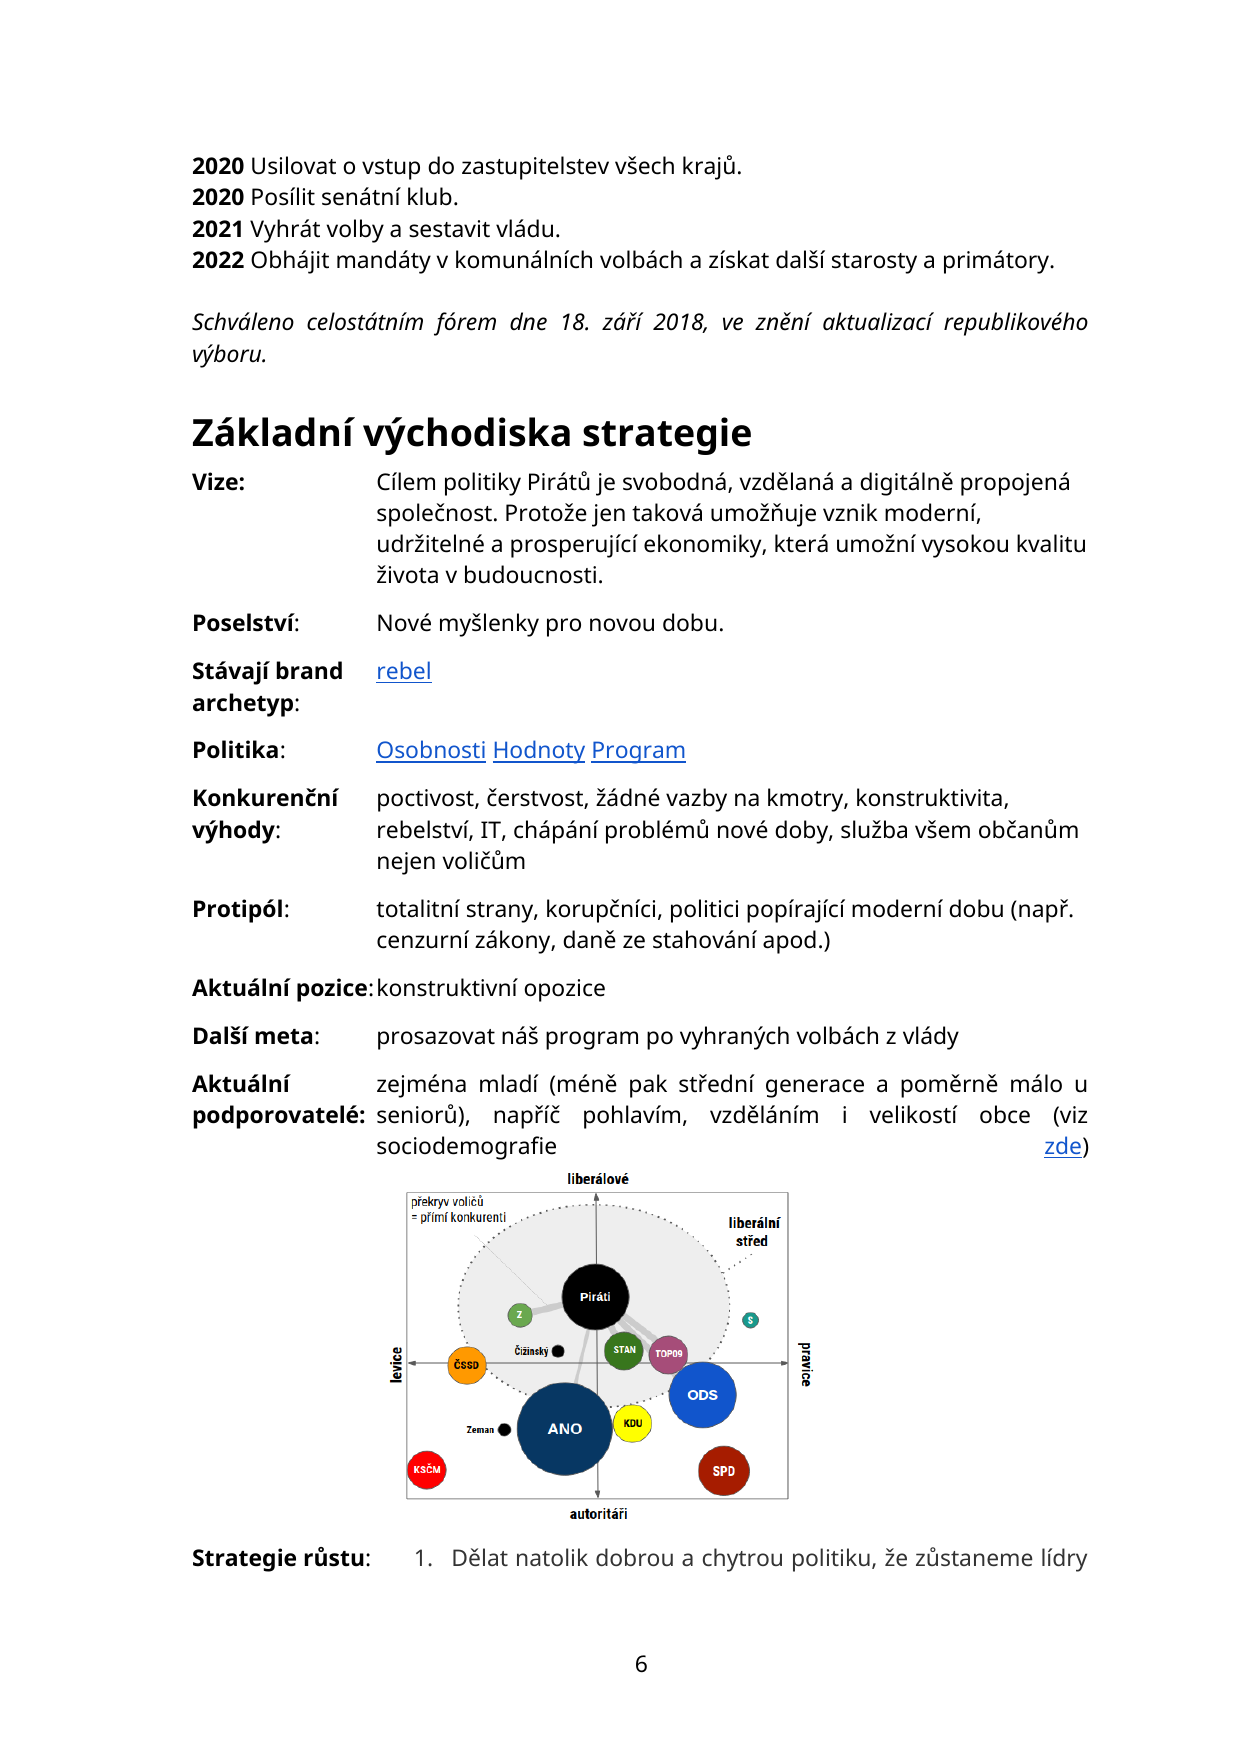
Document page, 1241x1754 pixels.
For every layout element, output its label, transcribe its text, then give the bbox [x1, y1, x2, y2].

table_cell rebel [376, 655, 1089, 734]
table_cell Strategie růstu: [192, 1542, 376, 1590]
table_cell prosazovat náš program po vyhraných volbách z vlády [376, 1020, 1089, 1068]
table_cell totalitní strany, korupčníci, politici popírající moderní dobu (např. cenzurní zákony, daně ze stahování apod.) [376, 893, 1089, 972]
text Schváleno celostátním fórem dne 18. září 2018, ve znění aktualizací republikového výboru. [192, 306, 1090, 369]
subtitle Základní východiska strategie [192, 406, 1090, 457]
table_cell Poselství: [192, 607, 376, 655]
table_cell Politika: [192, 734, 376, 782]
table_cell Další meta: [192, 1020, 376, 1068]
text 2020 Posílit senátní klub. [192, 181, 1090, 212]
table_cell Aktuální podporovatelé: [192, 1068, 376, 1542]
table_header Cílem politiky Pirátů je svobodná, vzdělaná a digitálně propojená společnost. Protože jen taková umožňuje vznik moderní, udržitelné a prosperující ekonomiky, která umožní vysokou kvalitu života v budoucnosti. [376, 466, 1089, 607]
table_cell Nové myšlenky pro novou dobu. [376, 607, 1089, 655]
table_cell Osobnosti Hodnoty Program [376, 734, 1089, 782]
table_cell Dělat natolik dobrou a chytrou politiku, že zůstaneme lídry [376, 1542, 1089, 1590]
table_cell Protipól: [192, 893, 376, 972]
table_cell konstruktivní opozice [376, 972, 1089, 1020]
text 2021 Vyhrát volby a sestavit vládu. [192, 212, 1090, 244]
table_cell poctivost, čerstvost, žádné vazby na kmotry, konstruktivita, rebelství, IT, chápání problémů nové doby, služba všem občanům nejen voličům [376, 782, 1089, 893]
table_cell Aktuální pozice: [192, 972, 376, 1020]
table_cell Konkurenční výhody: [192, 782, 376, 893]
text 2020 Usilovat o vstup do zastupitelstev všech krajů. [192, 150, 1090, 181]
table_cell Stávají brand archetyp: [192, 655, 376, 734]
table_cell zejména mladí (méně pak střední generace a poměrně málo u seniorů), napříč pohlavím, vzděláním i velikostí obce (viz sociodemografie zde) [376, 1068, 1089, 1542]
text 2022 Obhájit mandáty v komunálních volbách a získat další starosty a primátory. [192, 244, 1090, 275]
picture [376, 1161, 823, 1526]
table_header Vize: [192, 466, 376, 607]
